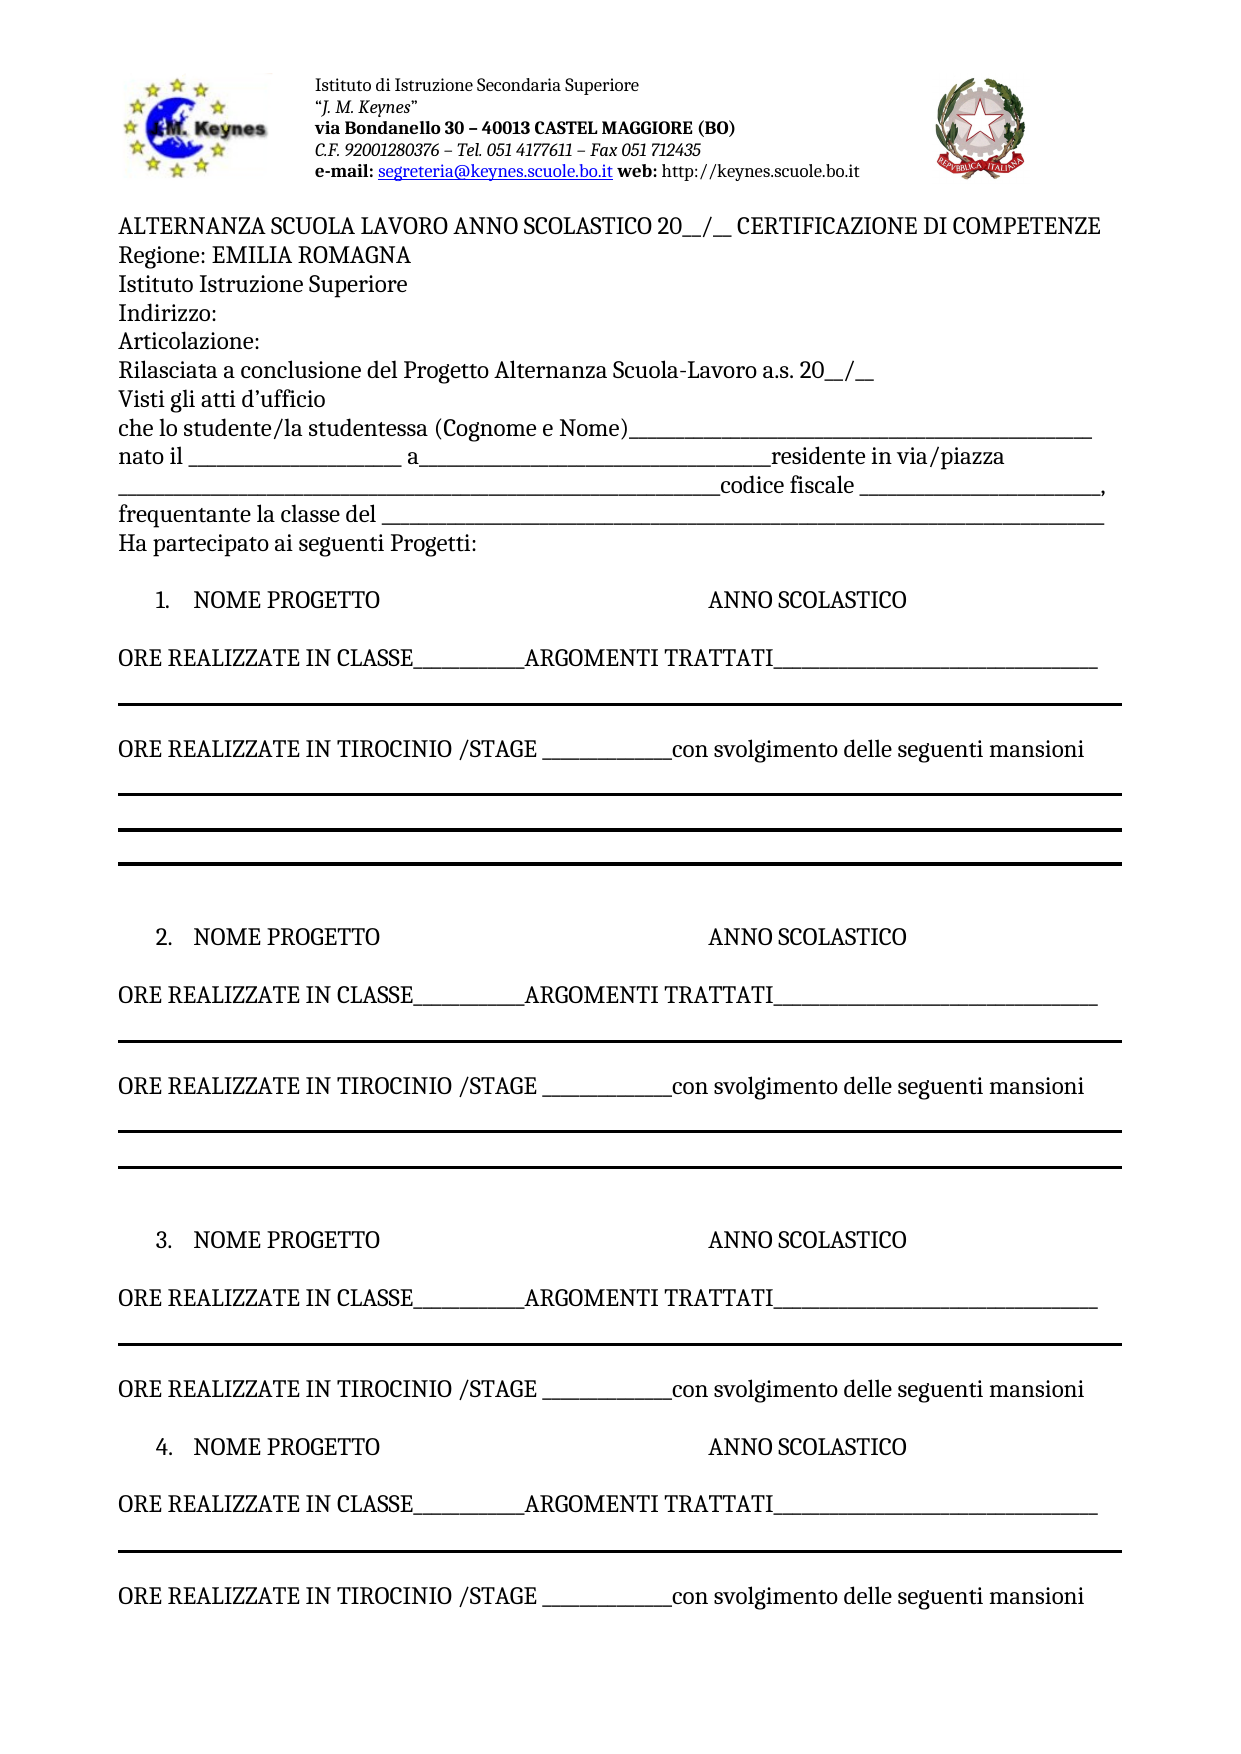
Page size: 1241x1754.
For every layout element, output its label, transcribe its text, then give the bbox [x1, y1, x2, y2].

text ORE REALIZZATE IN TIROCINIO /STAGE ______________con svolgimento delle seguenti mansioni [118, 1582, 1122, 1610]
list NOME PROGETTO ANNO SCOLASTICO [156, 1226, 1122, 1255]
text ORE REALIZZATE IN CLASSE____________ARGOMENTI TRATTATI___________________________________ [118, 1490, 1122, 1519]
list NOME PROGETTO ANNO SCOLASTICO [156, 586, 1122, 615]
text ORE REALIZZATE IN CLASSE____________ARGOMENTI TRATTATI___________________________________ [118, 981, 1122, 1009]
text Rilasciata a conclusione del Progetto Alternanza Scuola-Lavoro a.s. 20__/__ [118, 356, 1122, 385]
text ORE REALIZZATE IN TIROCINIO /STAGE ______________con svolgimento delle seguenti mansioni [118, 735, 1122, 764]
text ORE REALIZZATE IN TIROCINIO /STAGE ______________con svolgimento delle seguenti mansioni [118, 1375, 1122, 1404]
text che lo studente/la studentessa (Cognome e Nome)__________________________________________________ nato il _______________________ a______________________________________residente in via/piazza _________________________________________________________________codice fiscale __________________________, frequentante la classe del ______________________________________________________________________________ [118, 413, 1122, 528]
picture [118, 73, 273, 184]
text Visti gli atti d’ufficio [118, 385, 1122, 413]
picture [932, 73, 1030, 184]
text Articolazione: [118, 327, 1122, 356]
text Istituto Istruzione Superiore [118, 270, 1122, 298]
list NOME PROGETTO ANNO SCOLASTICO [156, 1433, 1122, 1461]
text ORE REALIZZATE IN TIROCINIO /STAGE ______________con svolgimento delle seguenti mansioni [118, 1072, 1122, 1101]
text Ha partecipato ai seguenti Progetti: [118, 528, 1122, 557]
text Regione: EMILIA ROMAGNA [118, 241, 1122, 270]
text ALTERNANZA SCUOLA LAVORO ANNO SCOLASTICO 20__/__ CERTIFICAZIONE DI COMPETENZE [118, 212, 1122, 241]
text ORE REALIZZATE IN CLASSE____________ARGOMENTI TRATTATI___________________________________ [118, 643, 1122, 672]
text ORE REALIZZATE IN CLASSE____________ARGOMENTI TRATTATI___________________________________ [118, 1284, 1122, 1312]
text Indirizzo: [118, 298, 1122, 327]
list NOME PROGETTO ANNO SCOLASTICO [156, 923, 1122, 952]
